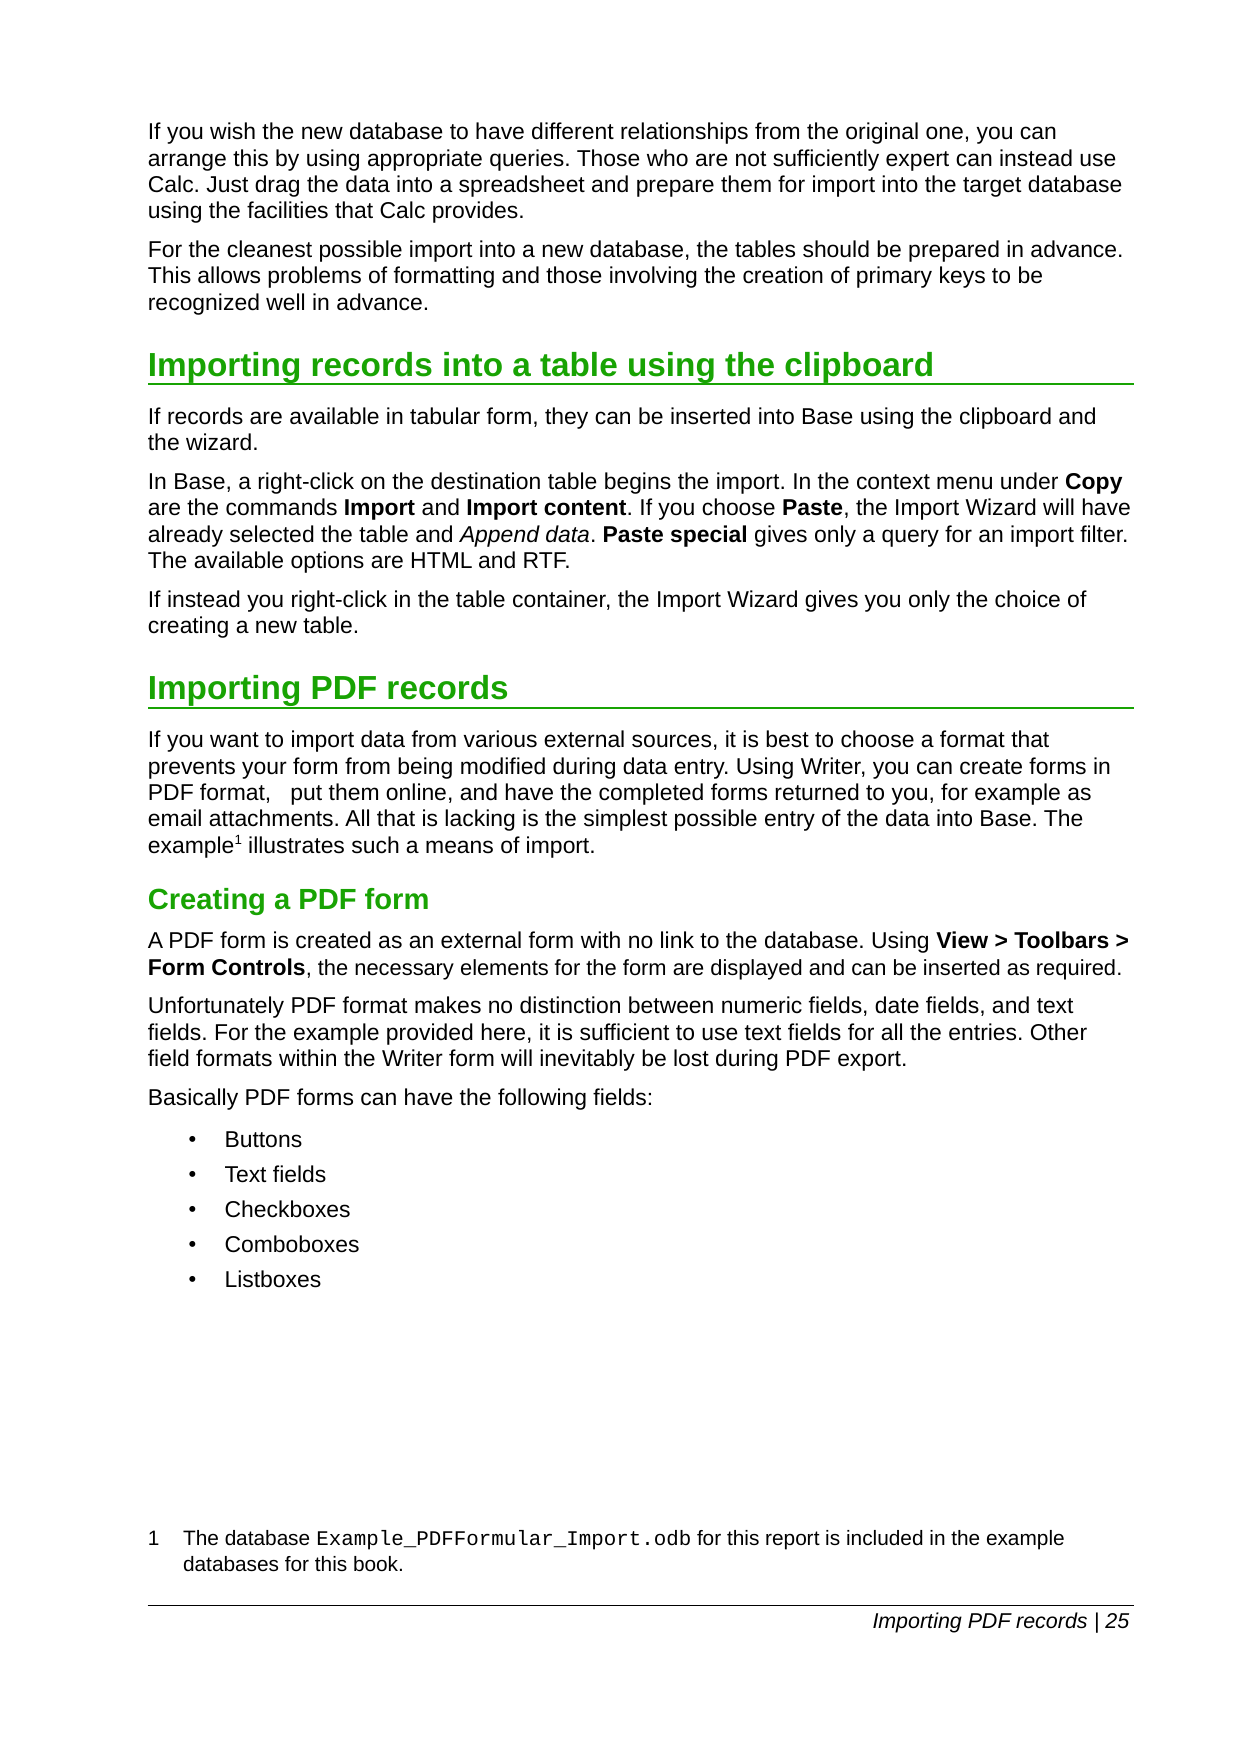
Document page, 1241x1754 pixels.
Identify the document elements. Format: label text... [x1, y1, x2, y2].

subtitle Creating a PDF form [148, 882, 1134, 915]
text A PDF form is created as an external form with no link to the database. Using View > Toolbars > Form Controls, the necessary elements for the form are displayed and can be inserted as required. [148, 927, 1134, 980]
text For the cleanest possible import into a new database, the tables should be prepared in advance. This allows problems of formatting and those involving the creation of primary keys to be recognized well in advance. [148, 236, 1134, 315]
subtitle Importing records into a table using the clipboard [148, 344, 1134, 383]
text Unfortunately PDF format makes no distinction between numeric fields, date fields, and text fields. For the example provided here, it is sufficient to use text fields for all the entries. Other field formats within the Writer form will inevitably be lost during PDF export. [148, 992, 1134, 1071]
text In Base, a right-click on the destination table begins the import. In the context menu under Copy are the commands Import and Import content. If you choose Paste, the Import Wizard will have already selected the table and Append data. Paste special gives only a query for an import filter. The available options are HTML and RTF. [148, 468, 1134, 573]
list Comboboxes [185, 1228, 1134, 1258]
subtitle Importing PDF records [148, 668, 1134, 707]
text If you want to import data from various external sources, it is best to choose a format that prevents your form from being modified during data entry. Using Writer, you can create forms in PDF format, put them online, and have the completed forms returned to you, for example as email attachments. All that is lacking is the simplest possible entry of the data into Base. The example illustrates such a means of import. [148, 726, 1134, 858]
list Text fields [185, 1158, 1134, 1187]
list Checkboxes [185, 1193, 1134, 1222]
text The database Example_PDFFormular_Import.odb for this report is included in the example databases for this book. [148, 1526, 1134, 1576]
text If instead you right-click in the table container, the Import Wizard gives you only the choice of creating a new table. [148, 586, 1134, 639]
text If you wish the new database to have different relationships from the original one, you can arrange this by using appropriate queries. Those who are not sufficiently expert can instead use Calc. Just drag the data into a spreadsheet and prepare them for import into the target database using the facilities that Calc provides. [148, 118, 1134, 223]
list Listboxes [185, 1263, 1134, 1296]
list Basically PDF forms can have the following fields: [148, 1084, 1134, 1110]
list Buttons [185, 1123, 1134, 1152]
text If records are available in tabular form, they can be inserted into Base using the clipboard and the wizard. [148, 403, 1134, 456]
